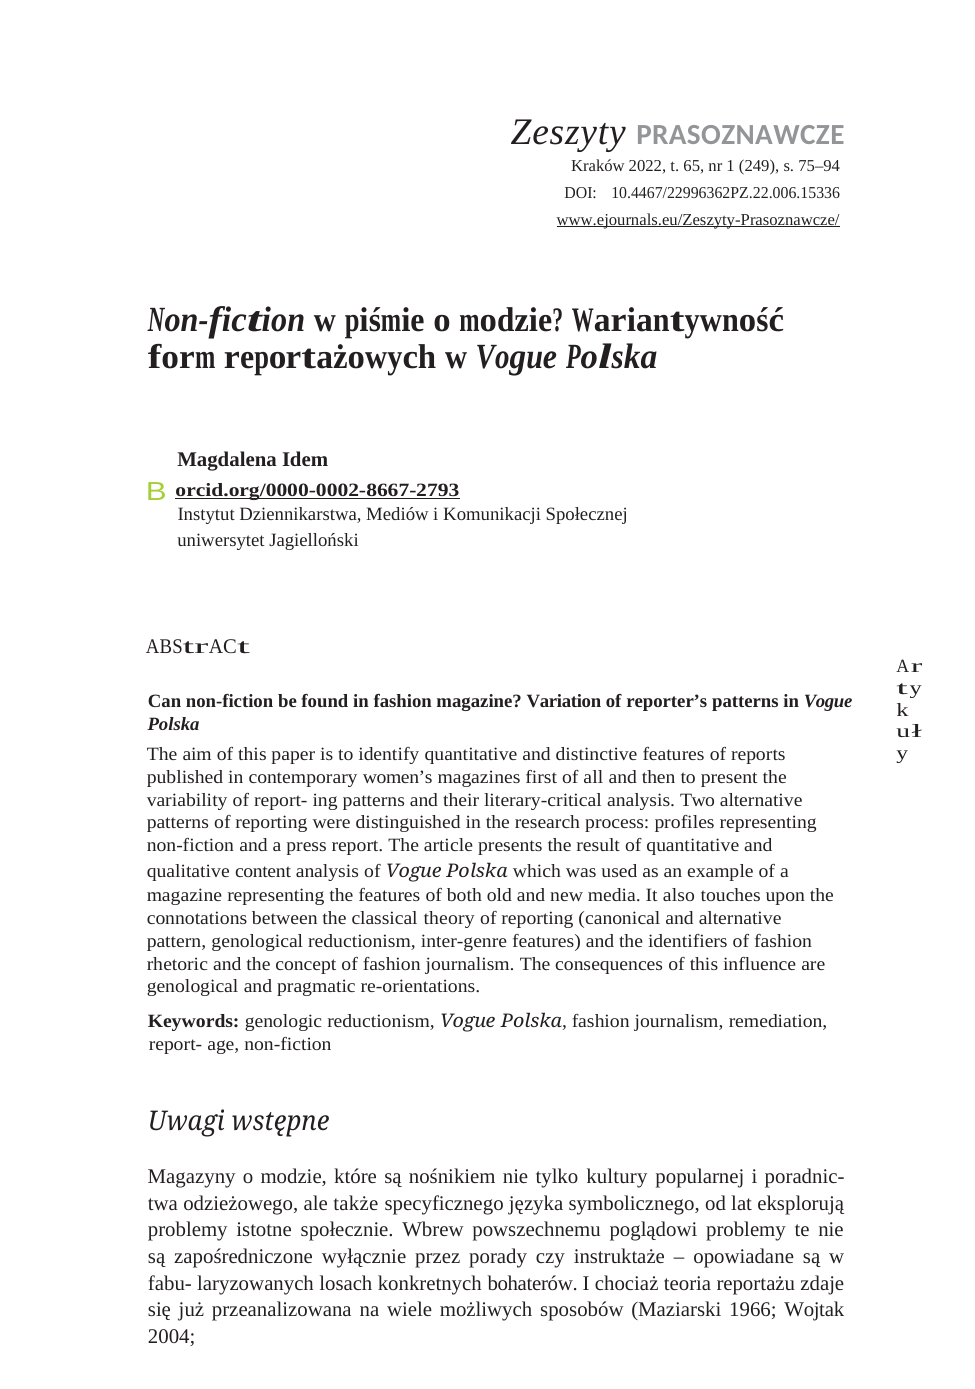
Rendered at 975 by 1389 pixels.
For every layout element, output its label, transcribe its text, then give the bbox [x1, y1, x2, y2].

text www.ejournals.eu/Zeszyty-Prasoznawcze/ [136, 209, 839, 229]
text Magdalena Idem [177, 447, 856, 471]
text Artykuły [896, 655, 922, 763]
text Magazyny o modzie, które są nośnikiem nie tylko kultury popularnej i poradnic- twa odzieżowego, ale także specyficznego języka symbolicznego, od lat eksplorują problemy istotne społecznie. Wbrew powszechnemu poglądowi problemy te nie są zapośredniczone wyłącznie przez porady czy instruktaże – opowiadane są w fabu- laryzowanych losach konkretnych bohaterów. I chociaż teoria reportażu zdaje się już przeanalizowana na wiele możliwych sposobów (Maziarski 1966; Wojtak 2004; [147, 1164, 844, 1348]
text Instytut Dziennikarstwa, Mediów i Komunikacji Społecznej uniwersytet Jagielloński [177, 502, 630, 551]
text Keywords: genologic reductionism, Vogue Polska, fashion journalism, remediation, report- age, non-fiction [148, 1007, 844, 1054]
text Zeszyty PRASOZNAWCZE [510, 109, 856, 153]
text Non-fiction w piśmie o modzie? Wariantywność form reportażowych w Vogue Polska [148, 302, 828, 376]
subtitle Uwagi wstępne [148, 1101, 856, 1138]
text Can non-fiction be found in fashion magazine? Variation of reporter’s patterns in Vogue Polska [147, 690, 856, 734]
text The aim of this paper is to identify quantitative and distinctive features of reports published in contemporary women’s magazines first of all and then to present the variability of report- ing patterns and their literary-critical analysis. Two alternative patterns of reporting were distinguished in the research process: profiles representing non-fiction and a press report. The article presents the result of quantitative and qualitative content analysis of Vogue Polska which was used as an example of a magazine representing the features of both old and new media. It also touches upon the connotations between the classical theory of reporting (canonical and alternative pattern, genological reductionism, inter-genre features) and the identifiers of fashion rhetoric and the concept of fashion journalism. The consequences of this influence are genological and pragmatic re-orientations. [147, 743, 844, 997]
text ABStrACt [146, 634, 856, 658]
text Kraków 2022, t. 65, nr 1 (249), s. 75–94 DOI: 10.4467/22996362PZ.22.006.15336 [561, 156, 840, 202]
text B orcid.org/0000-0002-8667-2793 [146, 473, 856, 502]
